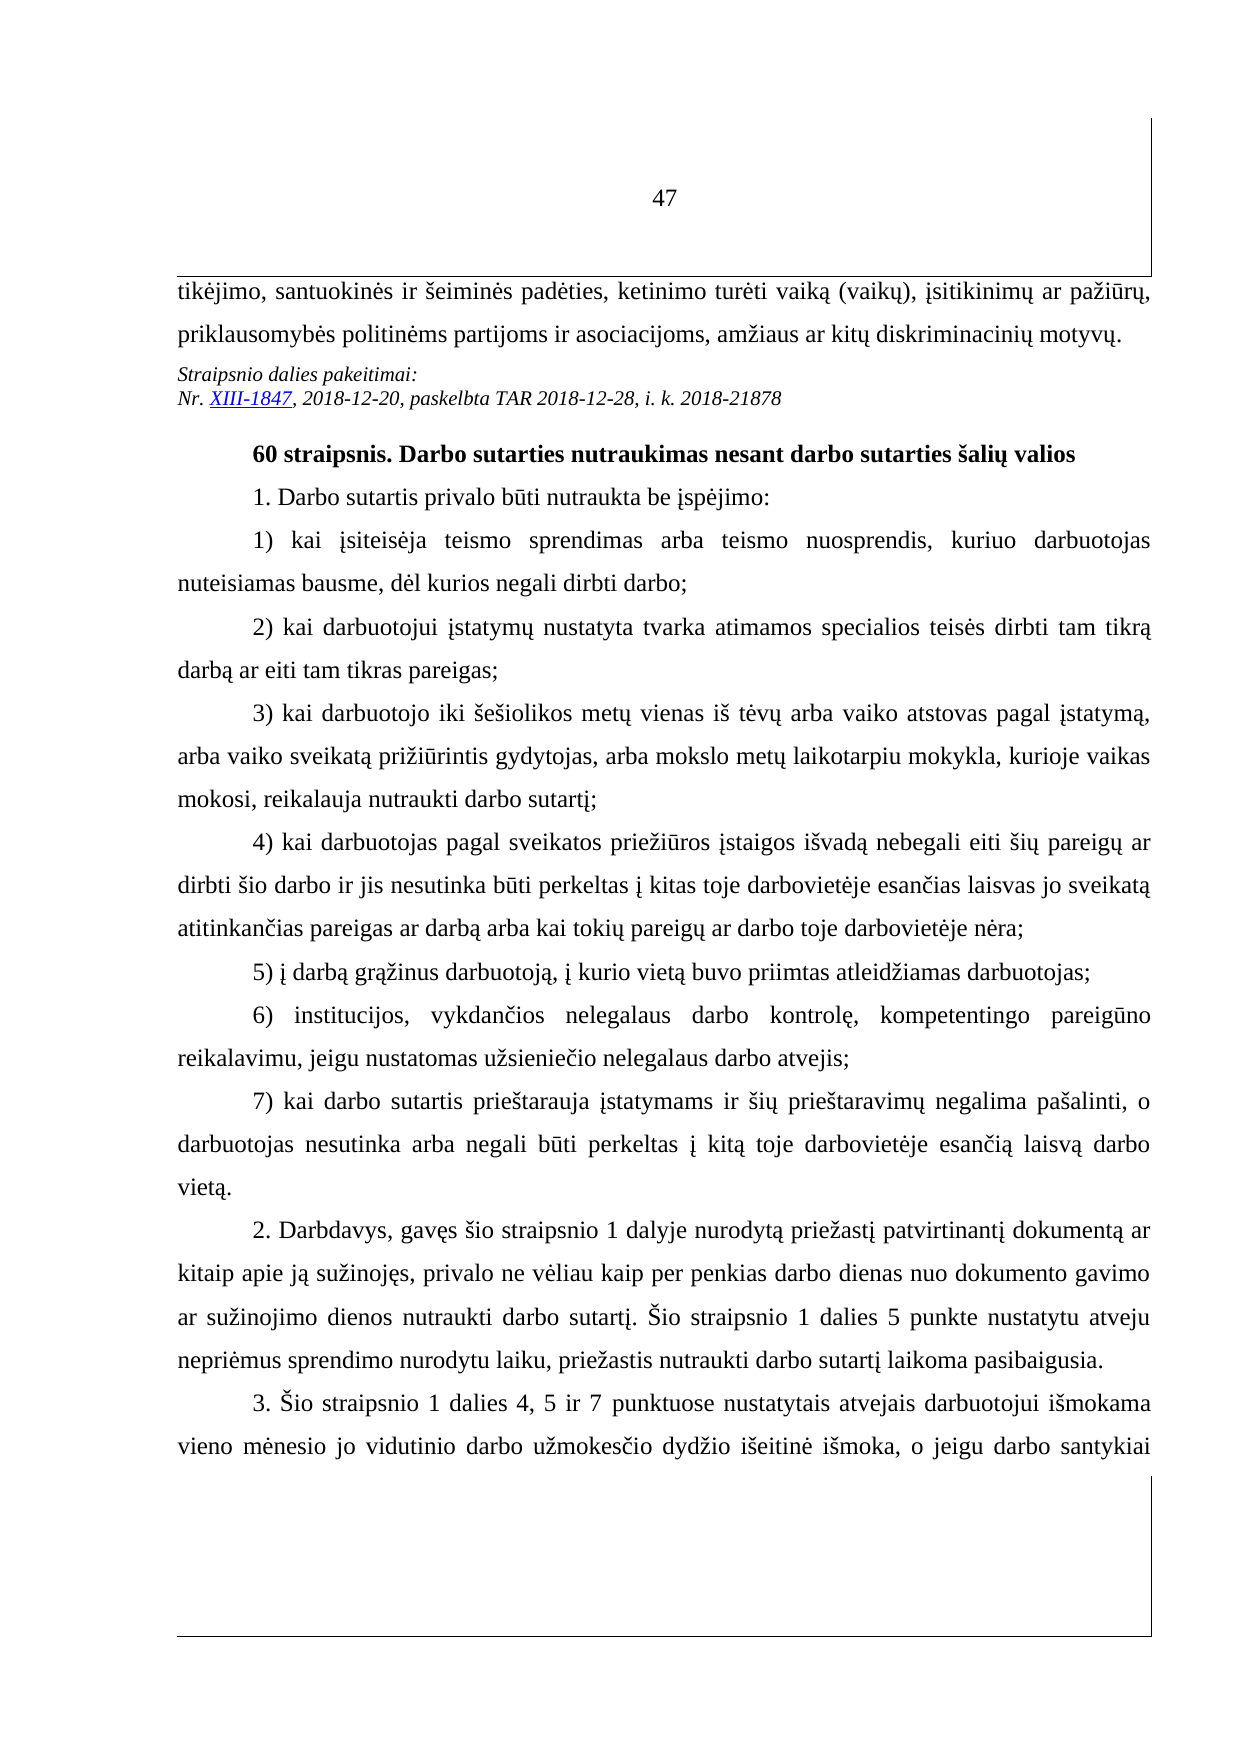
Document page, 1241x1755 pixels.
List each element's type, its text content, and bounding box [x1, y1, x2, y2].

text 2. Darbdavys, gavęs šio straipsnio 1 dalyje nurodytą priežastį patvirtinantį dokumentą ar kitaip apie ją sužinojęs, privalo ne vėliau kaip per penkias darbo dienas nuo dokumento gavimo ar sužinojimo dienos nutraukti darbo sutartį. Šio straipsnio 1 dalies 5 punkte nustatytu atveju nepriėmus sprendimo nurodytu laiku, priežastis nutraukti darbo sutartį laikoma pasibaigusia. [177, 1215, 1152, 1373]
text 1) kai įsiteisėja teismo sprendimas arba teismo nuosprendis, kuriuo darbuotojas nuteisiamas bausme, dėl kurios negali dirbti darbo; [177, 525, 1152, 597]
text 60 straipsnis. Darbo sutarties nutraukimas nesant darbo sutarties šalių valios [177, 439, 1152, 468]
text 5) į darbą grąžinus darbuotoją, į kurio vietą buvo priimtas atleidžiamas darbuotojas; [177, 957, 1152, 985]
text Nr. XIII-1847, 2018-12-20, paskelbta TAR 2018-12-28, i. k. 2018-21878 [177, 386, 1152, 410]
text 3. Šio straipsnio 1 dalies 4, 5 ir 7 punktuose nustatytais atvejais darbuotojui išmokama vieno mėnesio jo vidutinio darbo užmokesčio dydžio išeitinė išmoka, o jeigu darbo santykiai [177, 1388, 1152, 1460]
text 6) institucijos, vykdančios nelegalaus darbo kontrolę, kompetentingo pareigūno reikalavimu, jeigu nustatomas užsieniečio nelegalaus darbo atvejis; [177, 1000, 1152, 1072]
text 2) kai darbuotojui įstatymų nustatyta tvarka atimamos specialios teisės dirbti tam tikrą darbą ar eiti tam tikras pareigas; [177, 612, 1152, 683]
text Straipsnio dalies pakeitimai: [177, 362, 1152, 386]
text 7) kai darbo sutartis prieštarauja įstatymams ir šių prieštaravimų negalima pašalinti, o darbuotojas nesutinka arba negali būti perkeltas į kitą toje darbovietėje esančią laisvą darbo vietą. [177, 1086, 1152, 1201]
text tikėjimo, santuokinės ir šeiminės padėties, ketinimo turėti vaiką (vaikų), įsitikinimų ar pažiūrų, priklausomybės politinėms partijoms ir asociacijoms, amžiaus ar kitų diskriminacinių motyvų. [177, 276, 1152, 348]
text 4) kai darbuotojas pagal sveikatos priežiūros įstaigos išvadą nebegali eiti šių pareigų ar dirbti šio darbo ir jis nesutinka būti perkeltas į kitas toje darbovietėje esančias laisvas jo sveikatą atitinkančias pareigas ar darbą arba kai tokių pareigų ar darbo toje darbovietėje nėra; [177, 827, 1152, 942]
text 1. Darbo sutartis privalo būti nutraukta be įspėjimo: [177, 482, 1152, 511]
text 3) kai darbuotojo iki šešiolikos metų vienas iš tėvų arba vaiko atstovas pagal įstatymą, arba vaiko sveikatą prižiūrintis gydytojas, arba mokslo metų laikotarpiu mokykla, kurioje vaikas mokosi, reikalauja nutraukti darbo sutartį; [177, 698, 1152, 813]
